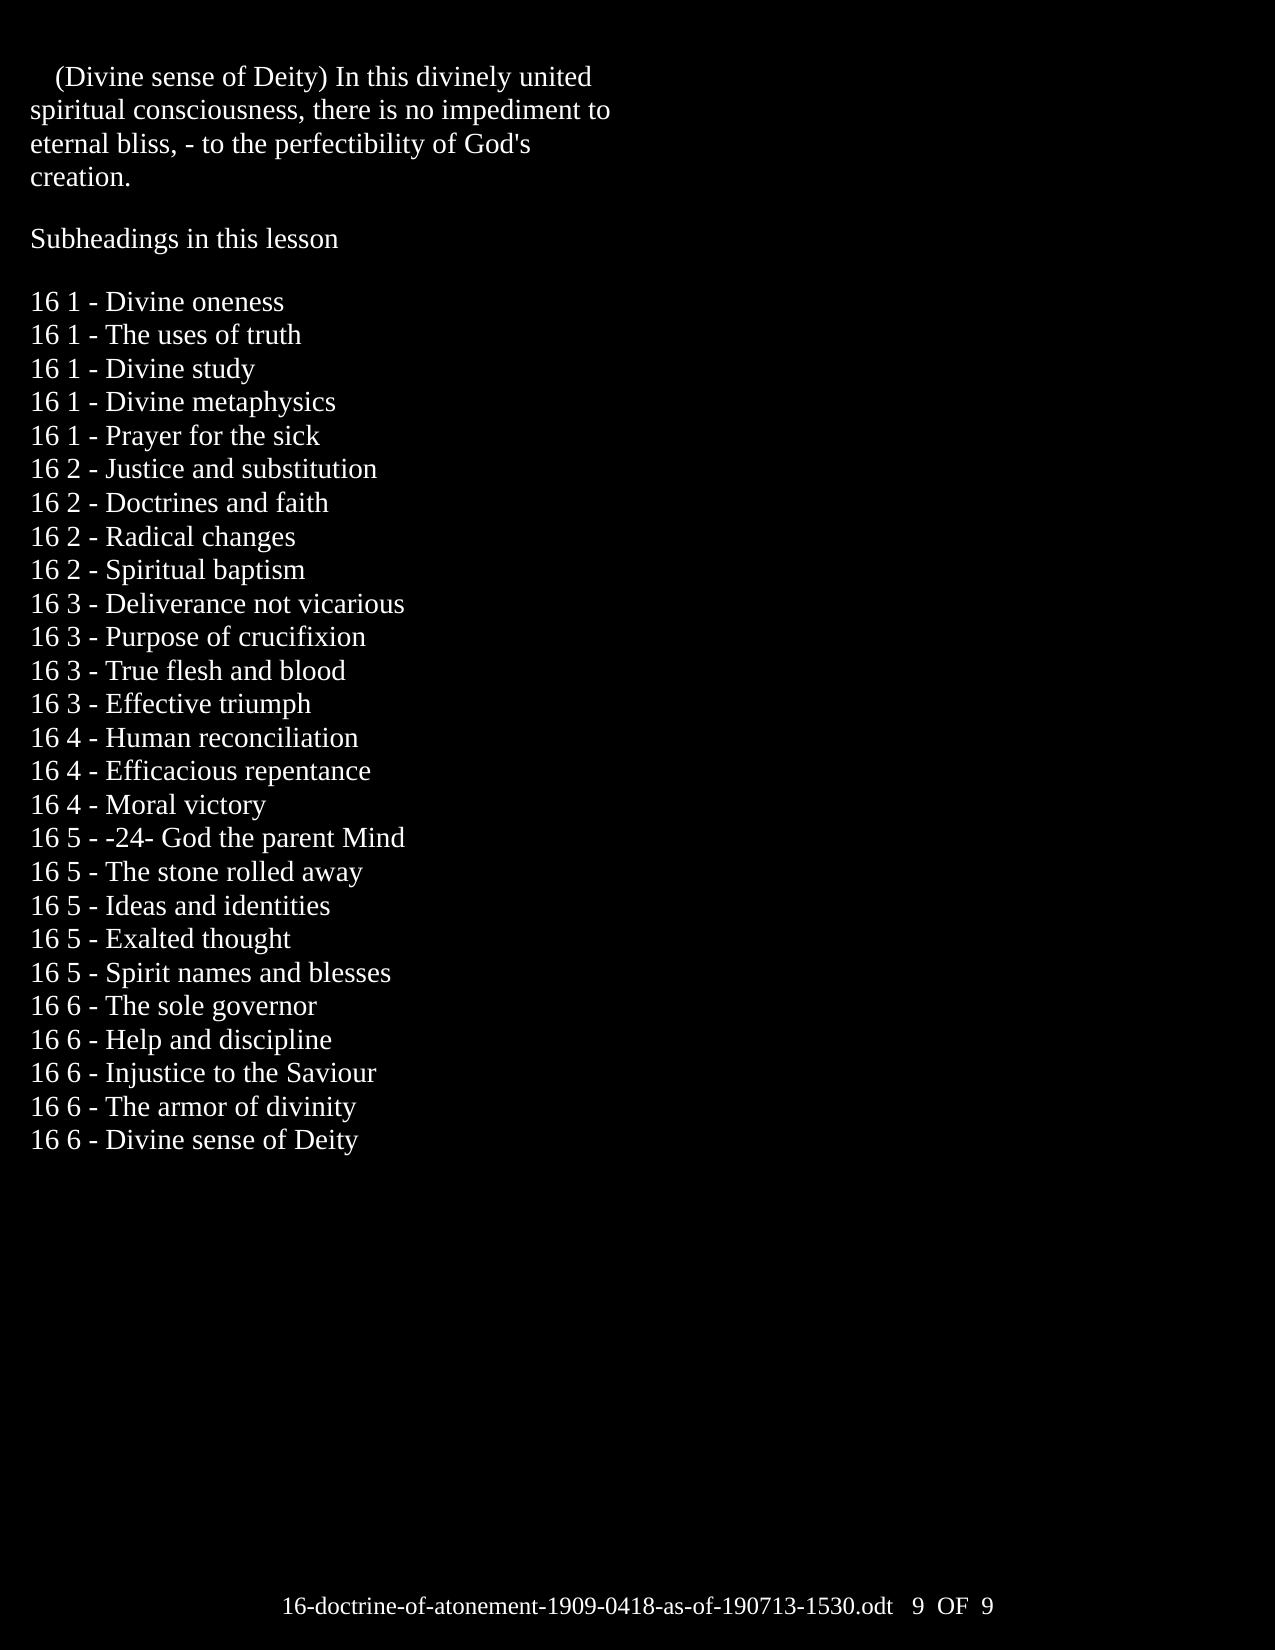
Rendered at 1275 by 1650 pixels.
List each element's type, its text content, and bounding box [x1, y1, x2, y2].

text (Divine sense of Deity) In this divinely united spiritual consciousness, there is no impediment to eternal bliss, - to the perfectibility of God's creation. Subheadings in this lesson 16 1 - Divine oneness 16 1 - The uses of truth 16 1 - Divine study 16 1 - Divine metaphysics 16 1 - Prayer for the sick 16 2 - Justice and substitution 16 2 - Doctrines and faith 16 2 - Radical changes 16 2 - Spiritual baptism 16 3 - Deliverance not vicarious 16 3 - Purpose of crucifixion 16 3 - True flesh and blood 16 3 - Effective triumph 16 4 - Human reconciliation 16 4 - Efficacious repentance 16 4 - Moral victory 16 5 - -24- God the parent Mind 16 5 - The stone rolled away 16 5 - Ideas and identities 16 5 - Exalted thought 16 5 - Spirit names and blesses 16 6 - The sole governor 16 6 - Help and discipline 16 6 - Injustice to the Saviour 16 6 - The armor of divinity 16 6 - Divine sense of Deity [30, 30, 637, 1213]
